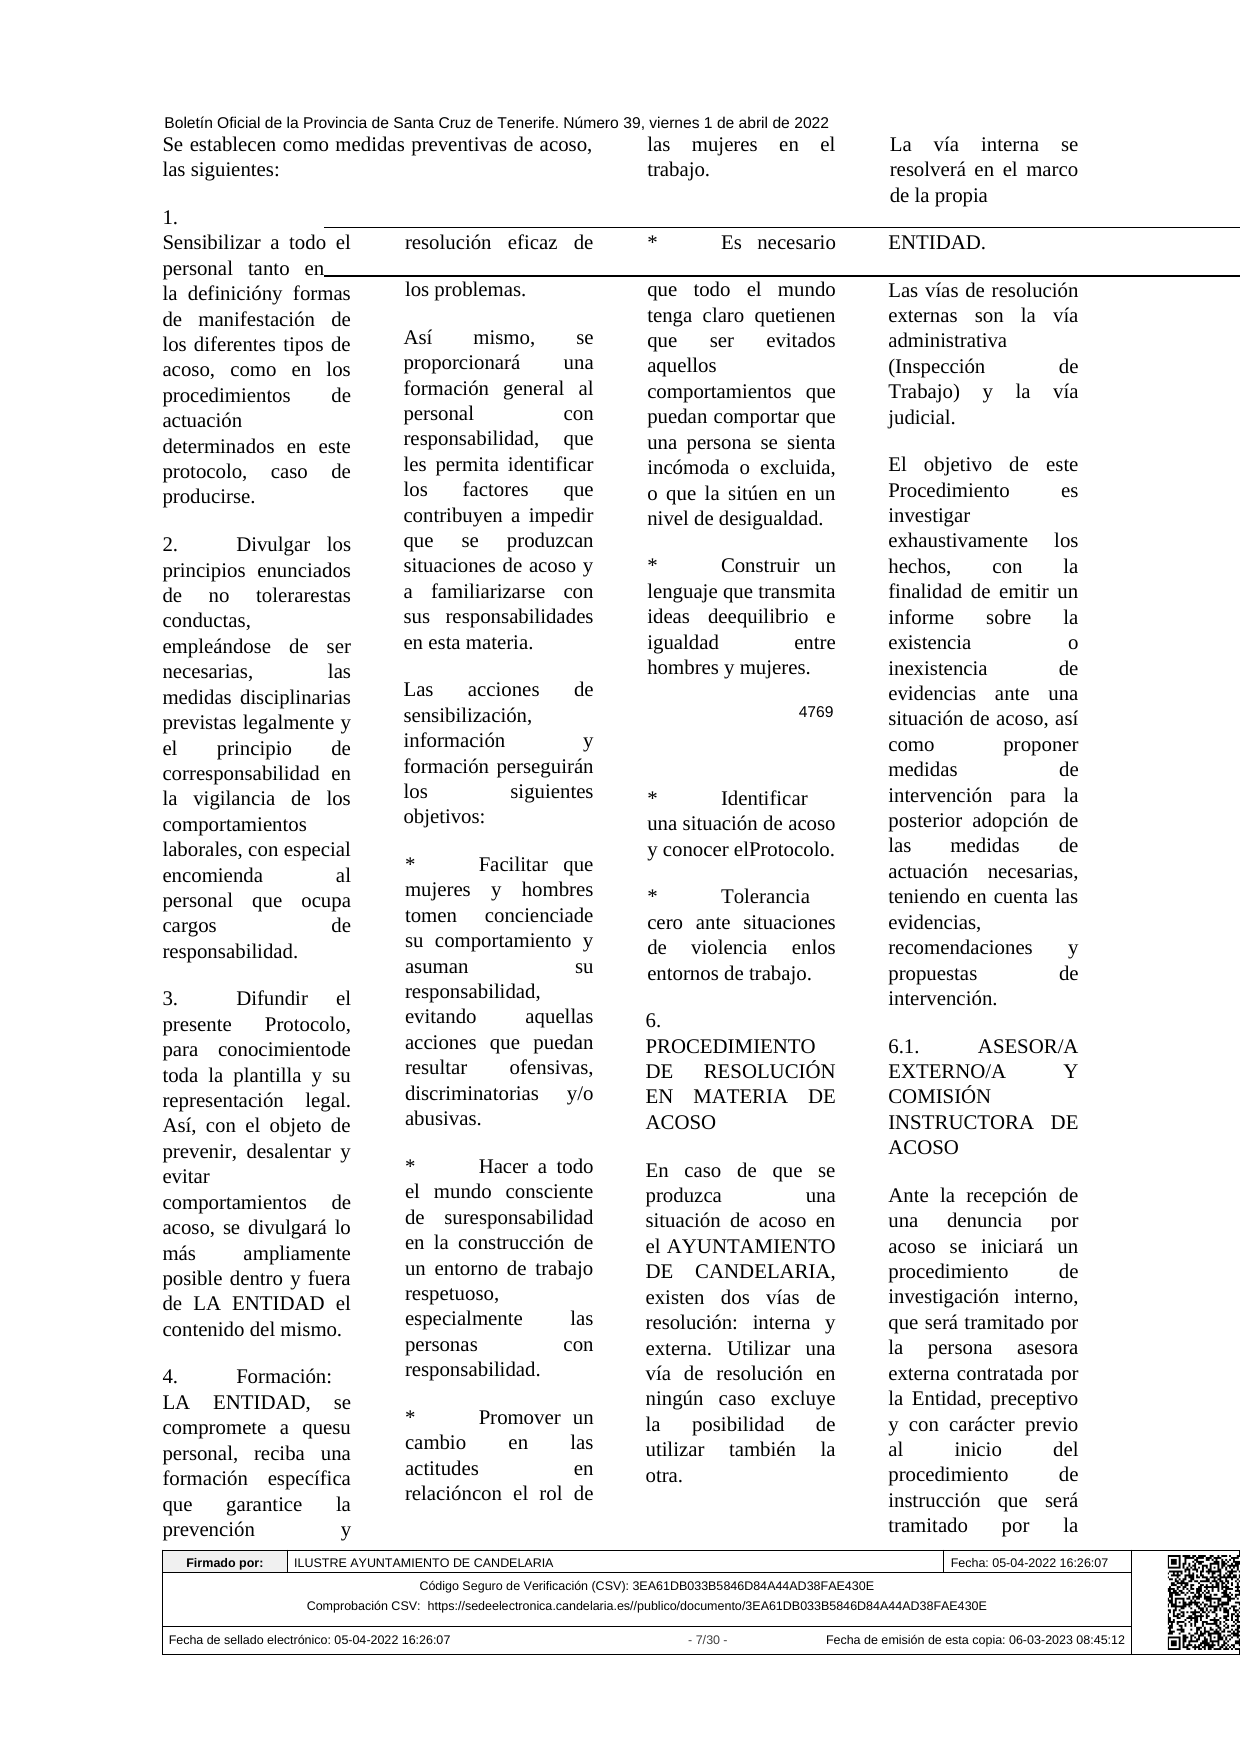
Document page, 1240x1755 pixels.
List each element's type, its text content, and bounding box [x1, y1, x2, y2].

list Hacer a todo el mundo consciente de suresponsabilidad en la construcción de un entorno de trabajo respetuoso, especialmente las personas con responsabilidad. [405, 1154, 593, 1381]
list Divulgar los principios enunciados de no tolerarestas conductas, empleándose de ser necesarias, las medidas disciplinarias previstas legalmente y el principio de corresponsabilidad en la vigilancia de los comportamientos laborales, con especial encomienda al personal que ocupa cargos de responsabilidad. [162, 532, 351, 963]
list [405, 205, 593, 227]
text Las acciones de sensibilización, información y formación perseguirán los siguientes objetivos: [403, 677, 593, 828]
text El objetivo de este Procedimiento es investigar exhaustivamente los hechos, con la finalidad de emitir un informe sobre la existencia o inexistencia de evidencias ante una situación de acoso, así como proponer medidas de intervención para la posterior adopción de las medidas de actuación necesarias, teniendo en cuenta las evidencias, recomendaciones y propuestas de intervención. [888, 452, 1078, 1010]
text Se establecen como medidas preventivas de acoso, las siguientes: [162, 132, 593, 181]
text Las vías de resolución externas son la vía administrativa (Inspección de Trabajo) y la vía judicial. [888, 277, 1078, 429]
list Sensibilizar a todo el personal tanto en la definicióny formas de manifestación de los diferentes tipos de acoso, como en los procedimientos de actuación determinados en este protocolo, caso de producirse. [162, 205, 351, 508]
text La vía interna se resolverá en el marco de la propia [889, 132, 1078, 207]
text [888, 208, 1078, 227]
text Ante la recepción de una denuncia por acoso se iniciará un procedimiento de investigación interno, que será tramitado por la persona asesora externa contratada por la Entidad, preceptivo y con carácter previo al inicio del procedimiento de instrucción que será tramitado por la [888, 1183, 1078, 1537]
list los problemas. [405, 277, 593, 301]
list Tolerancia cero ante situaciones de violencia enlos entornos de trabajo. [647, 884, 836, 985]
text 6. PROCEDIMIENTO DE RESOLUCIÓN EN MATERIA DE ACOSO [645, 1008, 836, 1134]
list Es necesario que todo el mundo tenga claro quetienen que ser evitados aquellos comportamientos que puedan comportar que una persona se sienta incómoda o excluida, o que la sitúen en un nivel de desigualdad. [647, 228, 836, 275]
list Es necesario que todo el mundo tenga claro quetienen que ser evitados aquellos comportamientos que puedan comportar que una persona se sienta incómoda o excluida, o que la sitúen en un nivel de desigualdad. [647, 277, 836, 530]
list Difundir el presente Protocolo, para conocimientode toda la plantilla y su representación legal. Así, con el objeto de prevenir, desalentar y evitar comportamientos de acoso, se divulgará lo más ampliamente posible dentro y fuera de LA ENTIDAD el contenido del mismo. [162, 986, 351, 1341]
text 4769 [647, 703, 833, 721]
list Identificar una situación de acoso y conocer elProtocolo. [647, 786, 836, 861]
list Es necesario que todo el mundo tenga claro quetienen que ser evitados aquellos comportamientos que puedan comportar que una persona se sienta incómoda o excluida, o que la sitúen en un nivel de desigualdad. [647, 205, 836, 227]
list resolución eficaz de [405, 228, 593, 275]
list Construir un lenguaje que transmita ideas deequilibrio e igualdad entre hombres y mujeres. [647, 553, 836, 679]
text En caso de que se produzca una situación de acoso en el AYUNTAMIENTO DE CANDELARIA, existen dos vías de resolución: interna y externa. Utilizar una vía de resolución en ningún caso excluye la posibilidad de utilizar también la otra. [645, 1157, 836, 1487]
list Promover un cambio en las actitudes en relacióncon el rol de [405, 1405, 593, 1505]
text Así mismo, se proporcionará una formación general al personal con responsabilidad, que les permita identificar los factores que contribuyen a impedir que se produzcan situaciones de acoso y a familiarizarse con sus responsabilidades en esta materia. [403, 325, 593, 654]
text 6.1. ASESOR/A EXTERNO/A Y COMISIÓN INSTRUCTORA DE ACOSO [888, 1033, 1078, 1159]
list las mujeres en el trabajo. [647, 132, 836, 181]
list Formación: LA ENTIDAD, se compromete a quesu personal, reciba una formación específica que garantice la prevención y [162, 1364, 351, 1541]
text ENTIDAD. [888, 228, 1078, 254]
list Facilitar que mujeres y hombres tomen concienciade su comportamiento y asuman su responsabilidad, evitando aquellas acciones que puedan resultar ofensivas, discriminatorias y/o abusivas. [405, 852, 593, 1130]
